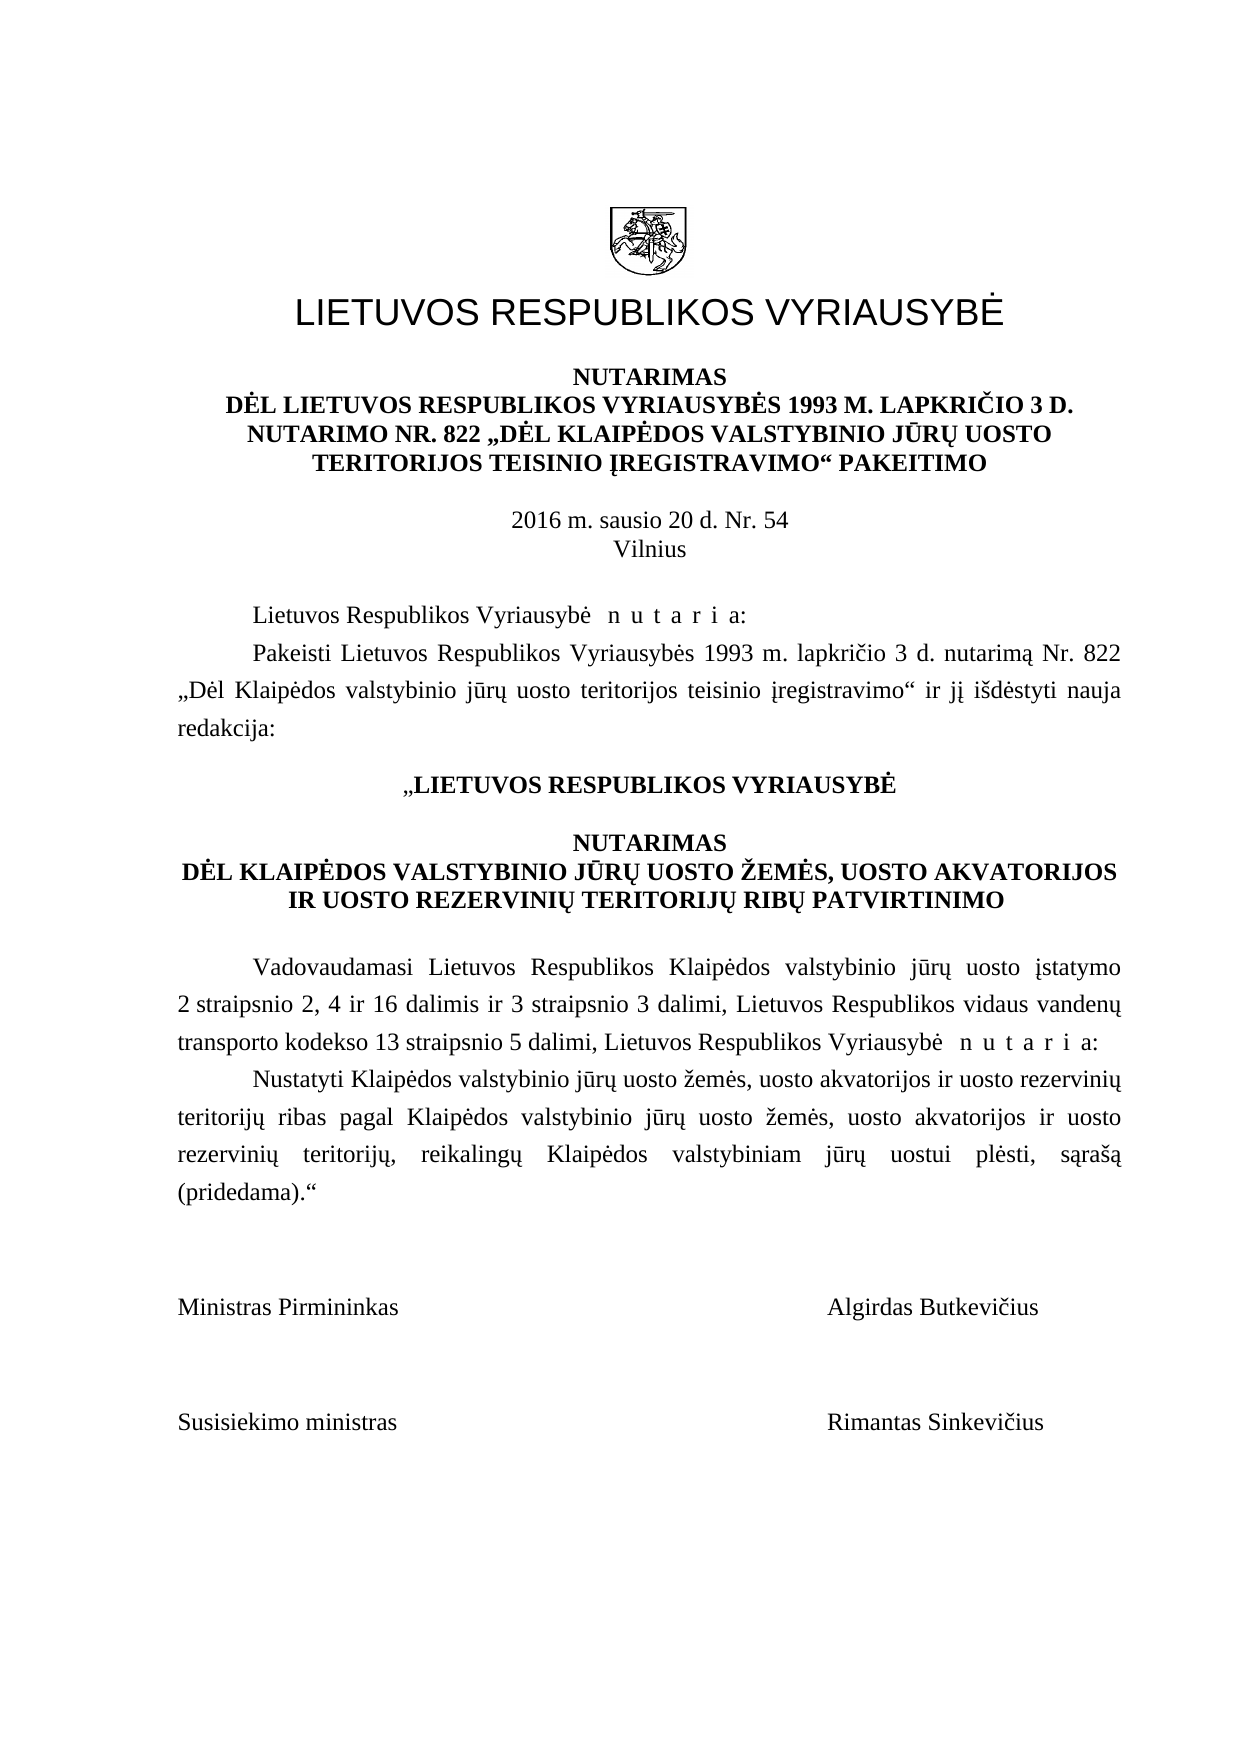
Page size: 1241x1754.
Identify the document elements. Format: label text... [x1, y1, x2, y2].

text Ministras Pirmininkas Algirdas Butkevičius [177, 1292, 1122, 1320]
text Dėl LIETUVOS RESPUBLIKOS VYRIAUSYBĖS 1993 M. LAPKRIČIO 3 D. NUTARIMO NR. 822 „DĖL KLAIPĖDOS VALSTYBINIO JŪRŲ UOSTO TERITORIJOS TEISINIO ĮREGISTRAVIMO“ PAKEITIMO [177, 390, 1122, 477]
text nutarimas [177, 828, 1122, 857]
text Lietuvos Respublikos Vyriausybė nutaria: [177, 592, 1122, 629]
text DĖL KLAIPĖDOS VALSTYBINIO JŪRŲ UOSTO ŽEMĖS, UOSTO AKVATORIJOS IR UOSTO REZERVINIŲ TERITORIJŲ RIBŲ PATVIRTINIMO [177, 857, 1122, 914]
text Nustatyti Klaipėdos valstybinio jūrų uosto žemės, uosto akvatorijos ir uosto rezervinių teritorijų ribas pagal Klaipėdos valstybinio jūrų uosto žemės, uosto akvatorijos ir uosto rezervinių teritorijų, reikalingų Klaipėdos valstybiniam jūrų uostui plėsti, sąrašą (pridedama).“ [177, 1055, 1122, 1205]
text nutarimas [177, 362, 1122, 390]
text Susisiekimo ministras Rimantas Sinkevičius [177, 1407, 1122, 1435]
text 2016 m. sausio 20 d. Nr. 54 Vilnius [177, 505, 1122, 563]
text „LIETUVOS RESPUBLIKOS VYRIAUSYBĖ [177, 770, 1122, 799]
text Lietuvos Respublikos Vyriausybė [177, 290, 1122, 333]
text Pakeisti Lietuvos Respublikos Vyriausybės 1993 m. lapkričio 3 d. nutarimą Nr. 822 „Dėl Klaipėdos valstybinio jūrų uosto teritorijos teisinio įregistravimo“ ir jį išdėstyti nauja redakcija: [177, 629, 1122, 742]
text Vadovaudamasi Lietuvos Respublikos Klaipėdos valstybinio jūrų uosto įstatymo 2 straipsnio 2, 4 ir 16 dalimis ir 3 straipsnio 3 dalimi, Lietuvos Respublikos vidaus vandenų transporto kodekso 13 straipsnio 5 dalimi, Lietuvos Respublikos Vyriausybė nutaria: [177, 943, 1122, 1055]
